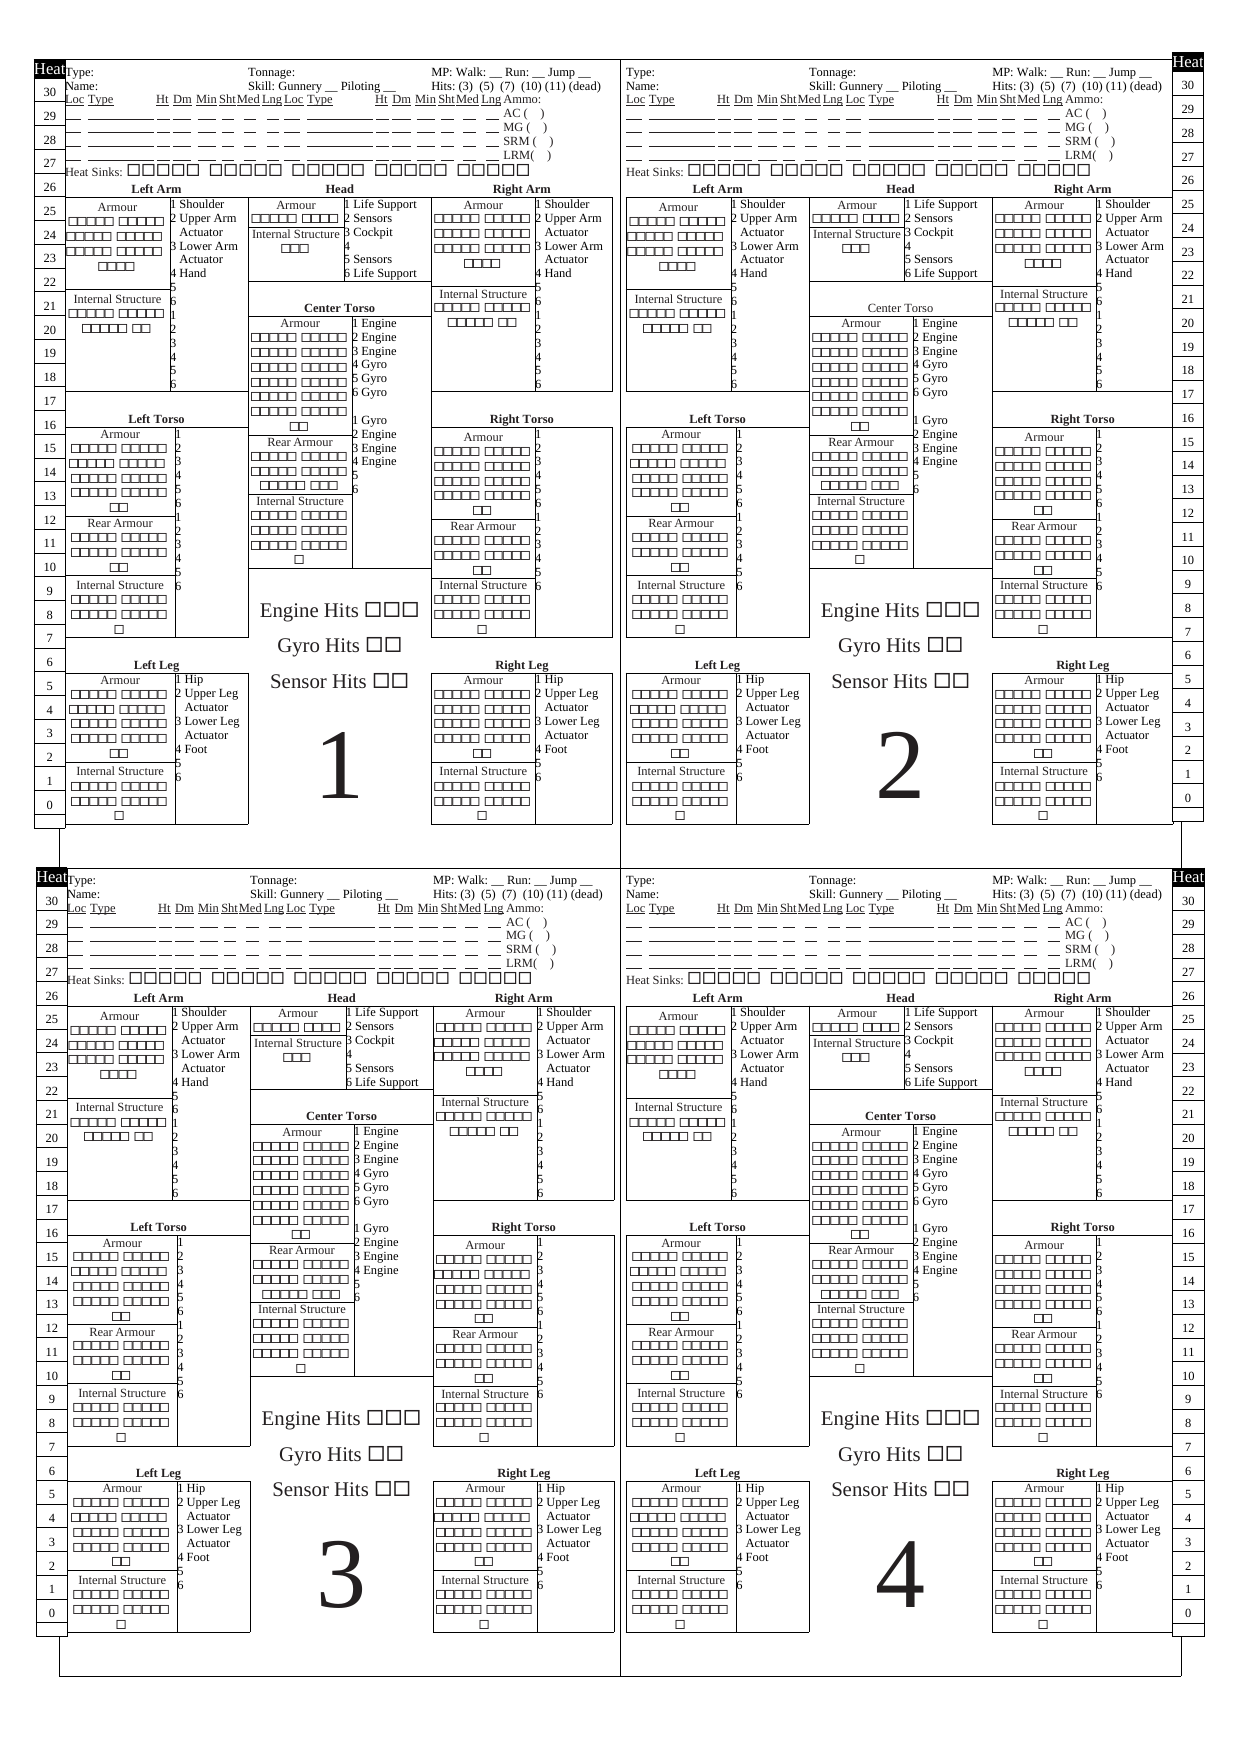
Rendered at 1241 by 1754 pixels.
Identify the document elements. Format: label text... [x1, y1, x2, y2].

table_cell Center Torso [251, 1107, 433, 1124]
table_cell 27 [1173, 959, 1204, 981]
table_header [993, 392, 1172, 409]
table_cell 9 [37, 1386, 67, 1408]
table_header Tonnage: [250, 873, 433, 887]
table_header MP: Walk: __ Run: __ Jump __ [433, 873, 614, 887]
table_header [621, 60, 1181, 867]
table_header Head [809, 988, 992, 1006]
table_header 30 [35, 79, 65, 101]
table_header 1 Hip 2 Upper Leg Actuator 3 Lower Leg Actuator 4 Foot 5 6 [536, 674, 612, 824]
table_cell 29 [37, 911, 67, 933]
table_cell 4 [35, 696, 65, 719]
table_cell 3 [37, 1528, 67, 1551]
table_cell Rear Armour       [810, 436, 913, 494]
table_header [810, 282, 992, 298]
table_header Armour        [993, 1007, 1096, 1094]
table_cell [66, 638, 248, 655]
table_cell Internal Structure     [68, 1099, 172, 1200]
table_header [37, 1623, 67, 1636]
table_cell Internal Structure  [810, 228, 904, 281]
table_header 1 Hip 2 Upper Leg Actuator 3 Lower Leg Actuator 4 Foot 5 6 [176, 674, 248, 824]
table_cell Right Leg [992, 655, 1172, 673]
table_header Right Arm [992, 180, 1172, 197]
table_header [434, 1201, 614, 1217]
table_header Armour          [993, 1482, 1096, 1570]
table_header 1 Hip 2 Upper Leg Actuator 3 Lower Leg Actuator 4 Foot 5 6 [538, 1482, 614, 1632]
table_cell 8 [1173, 594, 1203, 617]
table_cell Heat Sinks:      [68, 970, 614, 988]
table_cell 11 [37, 1338, 67, 1361]
table_cell Hits: (3) (5) (7) (10) (11) (dead) [992, 887, 1172, 901]
table_header Left Arm [66, 180, 248, 197]
table_cell Loc Type Ht Dm Min Sht Med Lng [626, 93, 845, 162]
table_cell Loc Type Ht Dm Min Sht Med Lng [845, 93, 1065, 162]
table_header Armour        [993, 198, 1096, 286]
table_cell Internal Structure     [993, 1096, 1096, 1200]
table_cell 16 [1173, 1220, 1204, 1242]
table_header Armour        [627, 1007, 731, 1097]
table_cell 4 [1173, 1505, 1204, 1527]
table_header 1 Shoulder 2 Upper Arm Actuator 3 Lower Arm Actuator 4 Hand 5 6 1 2 3 4 5 6 [1097, 198, 1172, 391]
table_cell Internal Structure        [251, 1303, 354, 1376]
table_cell 14 [1173, 452, 1203, 474]
table_cell Heat Sinks:      [66, 162, 612, 179]
table_cell Loc Type Ht Dm Min Sht Med Lng [66, 93, 284, 162]
table_header Armour        [627, 198, 731, 289]
table_header 1 Shoulder 2 Upper Arm Actuator 3 Lower Arm Actuator 4 Hand 5 6 1 2 3 4 5 6 [173, 1007, 250, 1200]
table_cell 15 [35, 435, 65, 458]
table_cell Skill: Gunnery __ Piloting __ [809, 79, 992, 93]
table_cell 18 [1173, 357, 1203, 379]
table_cell 9 [1173, 1386, 1204, 1409]
table_header Left Arm [626, 180, 809, 197]
table_header [1173, 1624, 1204, 1636]
table_header 1 2 3 4 5 6 1 2 3 4 5 6 [1097, 428, 1172, 637]
table_cell 22 [1173, 1077, 1204, 1100]
table_cell 11 [1173, 523, 1203, 546]
table_cell 28 [37, 935, 67, 957]
table_cell 23 [1173, 238, 1203, 261]
table_cell 13 [1173, 476, 1203, 498]
table_header Head [248, 180, 431, 197]
table_cell Loc Type Ht Dm Min Sht Med Lng [68, 901, 286, 970]
table_cell Internal Structure      [993, 1571, 1096, 1632]
table_cell 15 [1173, 1244, 1204, 1266]
table_cell Ammo: AC ( ) MG ( ) SRM ( ) LRM( ) [1065, 901, 1172, 970]
table_cell Rear Armour       [249, 436, 352, 494]
table_cell 11 [1173, 1339, 1204, 1361]
table_cell 19 [35, 340, 65, 363]
table_cell Internal Structure     [434, 1096, 537, 1200]
table_cell 25 [1173, 1006, 1204, 1029]
table_header [626, 392, 809, 409]
table_cell 0 [37, 1600, 67, 1622]
table_cell 16 [1173, 404, 1203, 427]
table_cell Name: [626, 887, 809, 901]
table_cell Name: [66, 79, 248, 93]
table_header 1 Life Support 2 Sensors 3 Cockpit 4 5 Sensors 6 Life Support [345, 198, 431, 281]
table_cell 9 [1173, 571, 1203, 593]
table_cell Ammo: AC ( ) MG ( ) SRM ( ) LRM( ) [503, 93, 612, 162]
table_cell Rear Armour      [993, 520, 1096, 578]
table_cell 22 [1173, 262, 1203, 284]
table_cell Internal Structure      [432, 763, 535, 824]
table_cell 15 [37, 1243, 67, 1266]
table_cell 8 [37, 1410, 67, 1432]
table_cell Internal Structure  [810, 1036, 904, 1089]
table_header 1 Shoulder 2 Upper Arm Actuator 3 Lower Arm Actuator 4 Hand 5 6 1 2 3 4 5 6 [732, 198, 809, 391]
table_header Armour   [810, 198, 904, 227]
table_header 1 Engine 2 Engine 3 Engine 4 Gyro 5 Gyro 6 Gyro 1 Gyro 2 Engine 3 Engine 4 Engine 5 6 [355, 1125, 433, 1376]
table_cell Rear Armour      [627, 517, 736, 575]
table_cell Internal Structure  [249, 228, 344, 281]
table_cell Internal Structure      [993, 1387, 1096, 1446]
table_cell 1 [1173, 761, 1203, 783]
table_header Armour          [627, 428, 736, 516]
table_cell [992, 1447, 1172, 1463]
table_header 1 Hip 2 Upper Leg Actuator 3 Lower Leg Actuator 4 Foot 5 6 [1097, 674, 1173, 824]
table_cell 5 [1173, 666, 1203, 688]
table_header [251, 1090, 433, 1107]
table_cell 10 [35, 554, 65, 576]
table_cell 25 [37, 1006, 67, 1028]
table_header [60, 60, 620, 867]
table_cell Left Torso [626, 409, 809, 427]
table_cell [433, 1447, 614, 1463]
table_cell Internal Structure     [627, 290, 731, 391]
table_header Armour        [434, 1007, 537, 1094]
table_cell 1 [1173, 1576, 1204, 1599]
table_header Armour          [434, 1236, 537, 1327]
table_header 1 Shoulder 2 Upper Arm Actuator 3 Lower Arm Actuator 4 Hand 5 6 1 2 3 4 5 6 [1097, 1007, 1172, 1200]
table_header 1 Hip 2 Upper Leg Actuator 3 Lower Leg Actuator 4 Foot 5 6 [737, 1482, 809, 1632]
table_header Armour              [251, 1125, 354, 1243]
table_cell [626, 1633, 809, 1656]
table_cell 27 [1173, 143, 1203, 166]
table_cell 1 [37, 1576, 67, 1598]
table_cell Internal Structure      [627, 576, 736, 637]
table_cell 28 [35, 126, 65, 149]
table_header [432, 392, 612, 409]
table_header Armour          [627, 674, 736, 762]
table_cell Internal Structure      [627, 1384, 736, 1446]
table_cell 24 [1173, 1030, 1204, 1052]
table_cell Ammo: AC ( ) MG ( ) SRM ( ) LRM( ) [1065, 93, 1172, 162]
table_header 1 Engine 2 Engine 3 Engine 4 Gyro 5 Gyro 6 Gyro 1 Gyro 2 Engine 3 Engine 4 Engine 5 6 [914, 1125, 992, 1376]
table_cell 26 [37, 982, 67, 1005]
table_header Type: [68, 873, 250, 887]
table_cell 14 [1173, 1267, 1204, 1290]
table_cell [67, 1633, 250, 1656]
table_header Armour          [993, 428, 1096, 519]
table_header 1 Shoulder 2 Upper Arm Actuator 3 Lower Arm Actuator 4 Hand 5 6 1 2 3 4 5 6 [536, 198, 612, 391]
table_cell [992, 825, 1173, 848]
table_cell 0 [1173, 1600, 1204, 1622]
table_header 1 2 3 4 5 6 1 2 3 4 5 6 [538, 1236, 614, 1446]
table_cell [992, 638, 1172, 655]
table_cell Internal Structure        [810, 1303, 913, 1376]
table_header Armour   [810, 1007, 904, 1035]
table_cell 21 [35, 292, 65, 315]
table_header Armour          [432, 674, 535, 762]
table_cell 12 [35, 506, 65, 529]
table_header Head [250, 988, 433, 1006]
table_cell [433, 1633, 614, 1656]
table_cell 14 [37, 1267, 67, 1290]
table_cell Internal Structure      [434, 1571, 537, 1632]
table_cell Internal Structure     [993, 287, 1096, 391]
table_header 1 2 3 4 5 6 1 2 3 4 5 6 [737, 428, 809, 637]
table_cell 15 [1173, 428, 1203, 451]
table_cell 16 [37, 1220, 67, 1242]
table_cell Right Leg [433, 1463, 614, 1481]
table_cell 17 [37, 1196, 67, 1218]
table_cell 14 [35, 459, 65, 481]
table_cell [626, 1447, 809, 1463]
table_cell 23 [37, 1053, 67, 1076]
table_cell Internal Structure        [810, 495, 913, 568]
table_cell Loc Type Ht Dm Min Sht Med Lng [284, 93, 503, 162]
table_header 1 Life Support 2 Sensors 3 Cockpit 4 5 Sensors 6 Life Support [905, 198, 992, 281]
table_header Armour              [249, 317, 352, 434]
table_header Left Arm [626, 988, 809, 1006]
table_cell 13 [37, 1291, 67, 1313]
table_cell 26 [1173, 167, 1203, 189]
table_cell [65, 825, 248, 848]
table_cell Hits: (3) (5) (7) (10) (11) (dead) [431, 79, 612, 93]
table_cell 12 [37, 1315, 67, 1337]
table_cell 4 [37, 1505, 67, 1527]
table_header Tonnage: [809, 873, 992, 887]
table_cell Loc Type Ht Dm Min Sht Med Lng [286, 901, 506, 970]
table_cell 12 [1173, 499, 1203, 522]
table_cell Internal Structure     [66, 290, 170, 391]
table_cell 16 [35, 411, 65, 434]
table_header Armour          [993, 674, 1096, 762]
table_cell 2 [1173, 737, 1203, 759]
table_cell 21 [1173, 286, 1203, 308]
table_cell 6 [1173, 642, 1203, 664]
table_cell 24 [1173, 214, 1203, 237]
table_cell 5 [35, 672, 65, 695]
table_cell Right Leg [431, 655, 612, 673]
table_cell [431, 825, 612, 848]
table_cell 7 [1173, 1434, 1204, 1456]
table_cell 0 [1173, 784, 1203, 807]
table_header Armour          [627, 1482, 736, 1570]
table_cell 28 [1173, 935, 1204, 957]
table_cell Right Torso [432, 409, 612, 427]
table_header 1 2 3 4 5 6 1 2 3 4 5 6 [176, 428, 248, 637]
table_cell Internal Structure      [432, 579, 535, 637]
table_header MP: Walk: __ Run: __ Jump __ [992, 873, 1172, 887]
table_header Armour          [993, 1236, 1096, 1327]
table_cell 18 [37, 1172, 67, 1195]
table_cell 25 [35, 197, 65, 220]
table_cell Ammo: AC ( ) MG ( ) SRM ( ) LRM( ) [506, 901, 614, 970]
table_cell 20 [35, 316, 65, 339]
table_cell 29 [35, 102, 65, 125]
table_cell 7 [35, 625, 65, 648]
table_cell 8 [1173, 1410, 1204, 1432]
table_cell [431, 638, 612, 655]
table_cell Left Torso [626, 1218, 809, 1235]
table_header 1 2 3 4 5 6 1 2 3 4 5 6 [536, 428, 612, 637]
table_cell Right Torso [993, 409, 1172, 427]
table_header Type: [66, 65, 248, 79]
table_cell Internal Structure      [993, 579, 1096, 637]
table_cell Internal Structure      [66, 763, 175, 824]
table_cell Left Torso [68, 1218, 250, 1235]
table_cell Engine Hits  Gyro Hits  Sensor Hits  1 [248, 569, 431, 848]
table_cell 11 [35, 530, 65, 553]
table_cell 29 [1173, 96, 1203, 118]
table_header [249, 282, 431, 298]
table_cell Engine Hits  Gyro Hits  Sensor Hits  3 [250, 1377, 433, 1656]
table_header Type: [626, 873, 809, 887]
table_cell 10 [37, 1362, 67, 1385]
table_cell Left Leg [68, 1463, 250, 1481]
table_header Armour          [68, 1236, 177, 1324]
table_header Armour          [66, 428, 175, 516]
table_cell 12 [1173, 1315, 1204, 1337]
table_cell 2 [1173, 1552, 1204, 1575]
table_header [1173, 808, 1203, 821]
table_cell Rear Armour      [68, 1325, 177, 1383]
table_cell 6 [35, 649, 65, 671]
table_header 1 Shoulder 2 Upper Arm Actuator 3 Lower Arm Actuator 4 Hand 5 6 1 2 3 4 5 6 [538, 1007, 614, 1200]
table_cell 1 [35, 767, 65, 790]
table_header 1 Engine 2 Engine 3 Engine 4 Gyro 5 Gyro 6 Gyro 1 Gyro 2 Engine 3 Engine 4 Engine 5 6 [353, 317, 431, 568]
table_cell 9 [35, 577, 65, 600]
table_header Armour   [251, 1007, 346, 1035]
table_cell [60, 869, 620, 1676]
table_header Type: [626, 65, 809, 79]
table_cell Loc Type Ht Dm Min Sht Med Lng [626, 901, 845, 970]
table_cell Skill: Gunnery __ Piloting __ [809, 887, 992, 901]
table_header Tonnage: [809, 65, 992, 79]
table_header MP: Walk: __ Run: __ Jump __ [992, 65, 1172, 79]
table_cell 3 [1173, 1529, 1204, 1551]
table_cell [621, 869, 1181, 1676]
table_cell 19 [1173, 1149, 1204, 1171]
table_cell 2 [37, 1552, 67, 1575]
table_cell Right Torso [434, 1218, 614, 1235]
table_cell Rear Armour       [251, 1244, 354, 1302]
table_header Armour        [66, 198, 170, 289]
table_cell [626, 825, 809, 848]
table_cell Hits: (3) (5) (7) (10) (11) (dead) [433, 887, 614, 901]
table_header 1 Shoulder 2 Upper Arm Actuator 3 Lower Arm Actuator 4 Hand 5 6 1 2 3 4 5 6 [171, 198, 248, 391]
table_header Armour              [810, 317, 913, 434]
table_cell 28 [1173, 119, 1203, 142]
table_cell Left Leg [626, 1463, 809, 1481]
table_cell 13 [35, 482, 65, 505]
table_cell Internal Structure     [432, 287, 535, 391]
table_header [810, 1090, 992, 1107]
table_cell Name: [626, 79, 809, 93]
table_cell 20 [1173, 1125, 1204, 1147]
table_header Armour              [810, 1125, 913, 1243]
table_cell 18 [1173, 1172, 1204, 1195]
table_cell 17 [35, 387, 65, 410]
table_cell Internal Structure  [251, 1036, 346, 1089]
table_cell 10 [1173, 1362, 1204, 1385]
table_header Right Arm [992, 988, 1172, 1006]
table_cell Skill: Gunnery __ Piloting __ [250, 887, 433, 901]
table_header Tonnage: [248, 65, 431, 79]
table_cell 23 [1173, 1054, 1204, 1076]
table_cell 26 [1173, 982, 1204, 1005]
table_cell 20 [37, 1125, 67, 1147]
table_header Armour          [627, 1236, 736, 1324]
table_cell 29 [1173, 911, 1204, 934]
table_cell 5 [1173, 1481, 1204, 1504]
table_cell 19 [1173, 333, 1203, 356]
table_cell Heat Sinks:      [626, 162, 1172, 179]
table_cell 6 [1173, 1457, 1204, 1480]
table_cell 8 [35, 601, 65, 624]
table_header [68, 1201, 250, 1217]
table_cell Left Leg [626, 655, 809, 673]
table_cell Rear Armour      [627, 1325, 736, 1383]
table_cell 6 [37, 1457, 67, 1480]
table_cell 20 [1173, 309, 1203, 332]
table_cell Left Leg [66, 655, 248, 673]
table_header 1 2 3 4 5 6 1 2 3 4 5 6 [1097, 1236, 1172, 1446]
table_cell Right Leg [992, 1463, 1172, 1481]
table_header Armour   [249, 198, 344, 227]
table_header Armour        [432, 198, 535, 286]
table_header [993, 1201, 1172, 1217]
table_cell 24 [37, 1030, 67, 1052]
table_cell 21 [1173, 1101, 1204, 1124]
table_cell Center Torso [810, 298, 992, 316]
table_cell 10 [1173, 547, 1203, 569]
table_cell 7 [1173, 618, 1203, 641]
table_cell 13 [1173, 1291, 1204, 1314]
table_cell 3 [1173, 713, 1203, 736]
table_cell Skill: Gunnery __ Piloting __ [248, 79, 431, 93]
table_cell 24 [35, 221, 65, 244]
table_cell 3 [35, 720, 65, 743]
table_cell Name: [68, 887, 250, 901]
table_cell 25 [1173, 191, 1203, 213]
table_header 30 [1173, 887, 1204, 910]
table_cell 18 [35, 364, 65, 386]
table_header 1 2 3 4 5 6 1 2 3 4 5 6 [737, 1236, 809, 1446]
table_cell 17 [1173, 381, 1203, 403]
table_cell 27 [37, 958, 67, 981]
table_cell [992, 1633, 1173, 1656]
table_cell 2 [35, 744, 65, 766]
table_header 1 Hip 2 Upper Leg Actuator 3 Lower Leg Actuator 4 Foot 5 6 [1097, 1482, 1172, 1632]
table_cell 7 [37, 1433, 67, 1456]
table_header 30 [37, 887, 67, 910]
table_cell Internal Structure      [68, 1571, 177, 1632]
table_cell Internal Structure      [68, 1384, 177, 1446]
table_header 1 2 3 4 5 6 1 2 3 4 5 6 [178, 1236, 250, 1446]
table_cell Hits: (3) (5) (7) (10) (11) (dead) [992, 79, 1172, 93]
table_cell Internal Structure      [66, 576, 175, 637]
table_cell 4 [1173, 689, 1203, 712]
table_header Left Arm [68, 988, 250, 1006]
table_cell Rear Armour      [993, 1328, 1096, 1386]
table_cell 5 [37, 1481, 67, 1503]
table_cell Internal Structure     [627, 1099, 731, 1200]
table_cell Rear Armour      [432, 520, 535, 578]
table_header 30 [1173, 72, 1203, 94]
table_cell 26 [35, 174, 65, 196]
table_header 1 Life Support 2 Sensors 3 Cockpit 4 5 Sensors 6 Life Support [347, 1007, 433, 1089]
table_header Armour          [68, 1482, 177, 1570]
table_cell 17 [1173, 1196, 1204, 1219]
table_header Armour        [68, 1007, 172, 1097]
table_header [35, 815, 65, 828]
table_header 1 Engine 2 Engine 3 Engine 4 Gyro 5 Gyro 6 Gyro 1 Gyro 2 Engine 3 Engine 4 Engine 5 6 [914, 317, 992, 568]
table_cell Center Torso [810, 1107, 992, 1124]
table_cell 27 [35, 150, 65, 173]
table_cell Engine Hits  Gyro Hits  Sensor Hits  4 [809, 1377, 992, 1656]
table_header [626, 1201, 809, 1217]
table_header Armour          [66, 674, 175, 762]
table_header 1 Hip 2 Upper Leg Actuator 3 Lower Leg Actuator 4 Foot 5 6 [737, 674, 809, 824]
table_header Right Arm [431, 180, 612, 197]
table_cell Right Torso [993, 1218, 1172, 1235]
table_cell 23 [35, 245, 65, 268]
table_header 1 Life Support 2 Sensors 3 Cockpit 4 5 Sensors 6 Life Support [905, 1007, 992, 1089]
table_cell 0 [35, 791, 65, 814]
table_header Armour          [432, 428, 535, 519]
table_cell Rear Armour       [810, 1244, 913, 1302]
table_header [66, 392, 248, 409]
table_header Head [809, 180, 992, 197]
table_cell Internal Structure      [627, 763, 736, 824]
table_cell Engine Hits  Gyro Hits  Sensor Hits  2 [809, 569, 992, 848]
table_cell [626, 638, 809, 655]
table_cell 21 [37, 1101, 67, 1123]
table_cell Rear Armour      [434, 1328, 537, 1386]
table_cell [68, 1447, 250, 1463]
table_cell 22 [37, 1077, 67, 1100]
table_cell Rear Armour      [66, 517, 175, 575]
table_cell Internal Structure        [249, 495, 352, 568]
table_header Armour          [434, 1482, 537, 1570]
table_header 1 Shoulder 2 Upper Arm Actuator 3 Lower Arm Actuator 4 Hand 5 6 1 2 3 4 5 6 [732, 1007, 809, 1200]
table_cell Internal Structure      [627, 1571, 736, 1632]
table_cell Internal Structure      [993, 763, 1096, 824]
table_header MP: Walk: __ Run: __ Jump __ [431, 65, 612, 79]
table_cell 19 [37, 1148, 67, 1171]
table_cell Heat Sinks:      [626, 970, 1172, 988]
table_header 1 Hip 2 Upper Leg Actuator 3 Lower Leg Actuator 4 Foot 5 6 [178, 1482, 250, 1632]
table_header Right Arm [433, 988, 614, 1006]
table_cell Center Torso [249, 298, 431, 316]
table_cell 22 [35, 269, 65, 291]
table_cell Loc Type Ht Dm Min Sht Med Lng [845, 901, 1065, 970]
table_cell Left Torso [66, 409, 248, 427]
table_cell Internal Structure      [434, 1387, 537, 1446]
